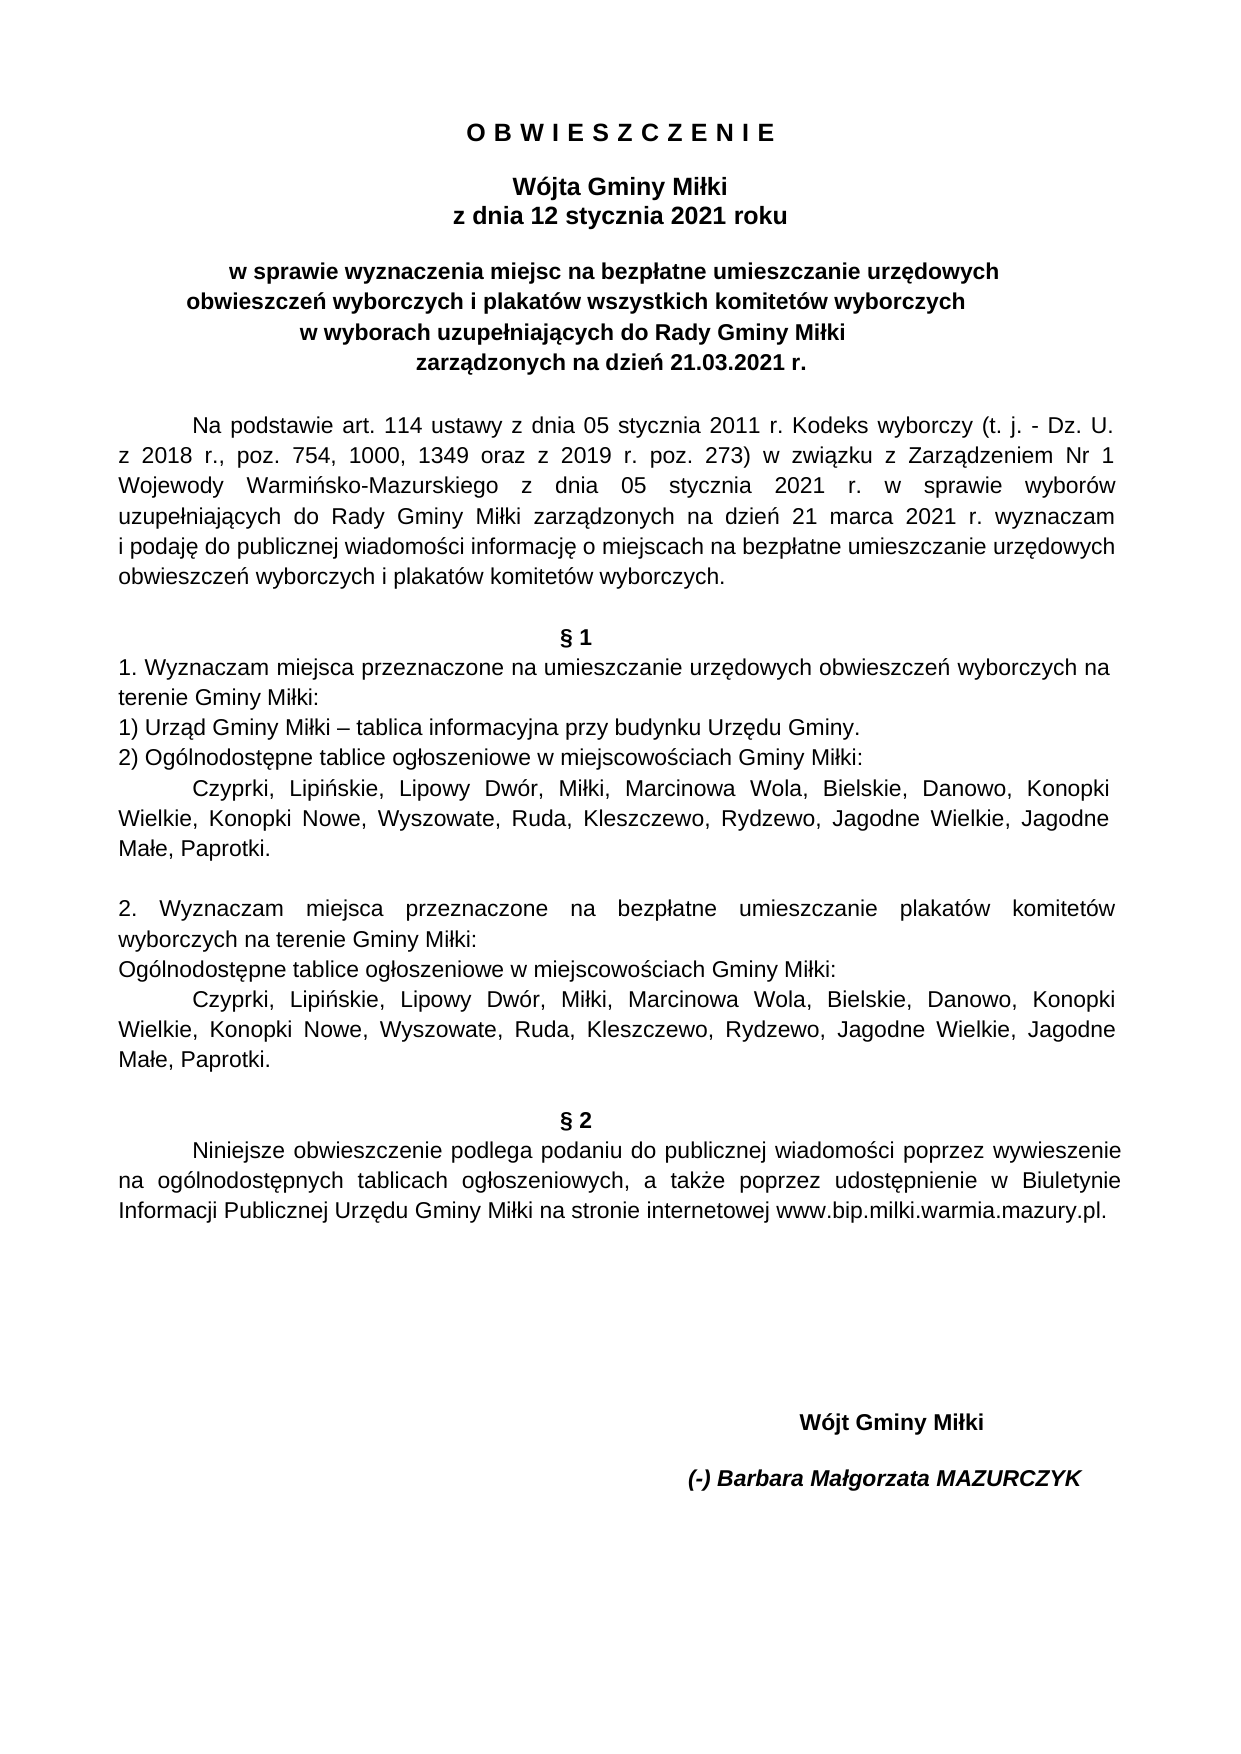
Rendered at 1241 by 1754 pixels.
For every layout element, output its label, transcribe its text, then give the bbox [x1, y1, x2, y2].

text Wójt Gminy Miłki [118, 1409, 1033, 1435]
text w sprawie wyznaczenia miejsc na bezpłatne umieszczanie urzędowych obwieszczeń wyborczych i plakatów wszystkich komitetów wyborczych w wyborach uzupełniających do Rady Gminy Miłki [118, 258, 1033, 345]
text (-) Barbara Małgorzata MAZURCZYK [118, 1465, 1093, 1492]
text z dnia 12 stycznia 2021 roku [118, 201, 1122, 229]
text zarządzonych na dzień 21.03.2021 r. [118, 349, 1033, 375]
text Ogólnodostępne tablice ogłoszeniowe w miejscowościach Gminy Miłki: [118, 956, 1033, 982]
text 1) Urząd Gminy Miłki – tablica informacyjna przy budynku Urzędu Gminy. [118, 714, 1033, 740]
text 2) Ogólnodostępne tablice ogłoszeniowe w miejscowościach Gminy Miłki: [118, 744, 1033, 771]
subtitle OBWIESZCZENIE [118, 118, 1122, 147]
text Niniejsze obwieszczenie podlega podaniu do publicznej wiadomości poprzez wywieszenie na ogólnodostępnych tablicach ogłoszeniowych, a także poprzez udostępnienie w Biuletynie Informacji Publicznej Urzędu Gminy Miłki na stronie internetowej www.bip.milki.warmia.mazury.pl. [118, 1137, 1122, 1224]
text 1. Wyznaczam miejsca przeznaczone na umieszczanie urzędowych obwieszczeń wyborczych na terenie Gminy Miłki: [118, 654, 1110, 710]
text Czyprki, Lipińskie, Lipowy Dwór, Miłki, Marcinowa Wola, Bielskie, Danowo, Konopki Wielkie, Konopki Nowe, Wyszowate, Ruda, Kleszczewo, Rydzewo, Jagodne Wielkie, Jagodne Małe, Paprotki. [118, 986, 1116, 1073]
text Na podstawie art. 114 ustawy z dnia 05 stycznia 2011 r. Kodeks wyborczy (t. j. - Dz. U. z 2018 r., poz. 754, 1000, 1349 oraz z 2019 r. poz. 273) w związku z Zarządzeniem Nr 1 Wojewody Warmińsko-Mazurskiego z dnia 05 stycznia 2021 r. w sprawie wyborów uzupełniających do Rady Gminy Miłki zarządzonych na dzień 21 marca 2021 r. wyznaczam i podaję do publicznej wiadomości informację o miejscach na bezpłatne umieszczanie urzędowych obwieszczeń wyborczych i plakatów komitetów wyborczych. [118, 412, 1116, 589]
text § 2 [118, 1107, 1033, 1133]
text Czyprki, Lipińskie, Lipowy Dwór, Miłki, Marcinowa Wola, Bielskie, Danowo, Konopki Wielkie, Konopki Nowe, Wyszowate, Ruda, Kleszczewo, Rydzewo, Jagodne Wielkie, Jagodne Małe, Paprotki. [118, 774, 1110, 861]
text § 1 [118, 623, 1033, 650]
text 2. Wyznaczam miejsca przeznaczone na bezpłatne umieszczanie plakatów komitetów wyborczych na terenie Gminy Miłki: [118, 895, 1116, 952]
text Wójta Gminy Miłki [118, 172, 1122, 201]
